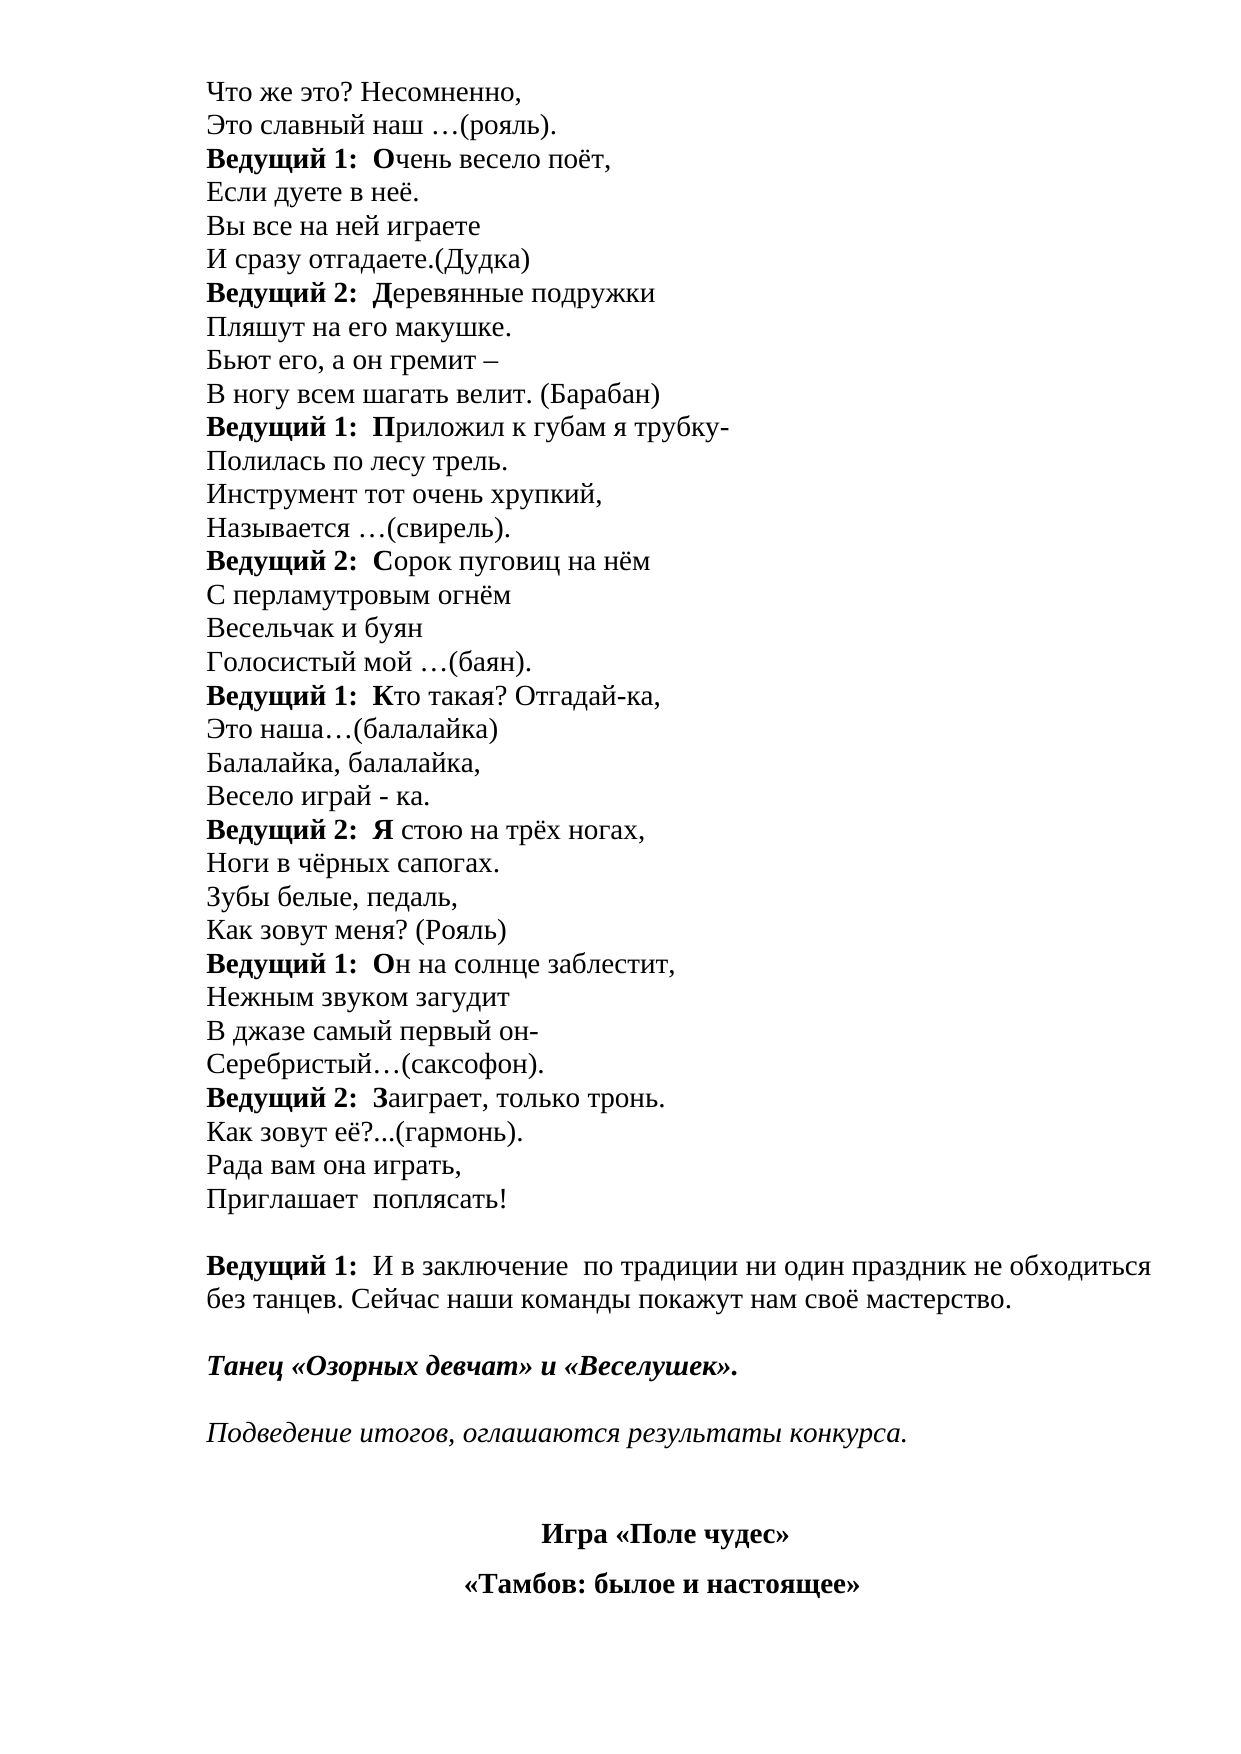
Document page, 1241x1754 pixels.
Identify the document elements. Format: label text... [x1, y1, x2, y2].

text Что же это? Несомненно, Это славный наш …(рояль). Ведущий 1: Очень весело поёт, Если дуете в неё. Вы все на ней играете И сразу отгадаете.(Дудка) Ведущий 2: Деревянные подружки Пляшут на его макушке. Бьют его, а он гремит – В ногу всем шагать велит. (Барабан) Ведущий 1: Приложил к губам я трубку- Полилась по лесу трель. Инструмент тот очень хрупкий, Называется …(свирель). Ведущий 2: Сорок пуговиц на нём С перламутровым огнём Весельчак и буян Голосистый мой …(баян). Ведущий 1: Кто такая? Отгадай-ка, Это наша…(балалайка) Балалайка, балалайка, Весело играй - ка. Ведущий 2: Я стою на трёх ногах, Ноги в чёрных сапогах. Зубы белые, педаль, Как зовут меня? (Рояль) Ведущий 1: Он на солнце заблестит, Нежным звуком загудит В джазе самый первый он- Серебристый…(саксофон). Ведущий 2: Заиграет, только тронь. Как зовут её?...(гармонь). Рада вам она играть, Приглашает поплясать! Ведущий 1: И в заключение по традиции ни один праздник не обходиться без танцев. Сейчас наши команды покажут нам своё мастерство. Танец «Озорных девчат» и «Веселушек». Подведение итогов, оглашаются результаты конкурса. [206, 74, 1162, 1449]
text Игра «Поле чудес» [169, 1516, 1162, 1550]
text «Тамбов: былое и настоящее» [169, 1566, 1162, 1600]
